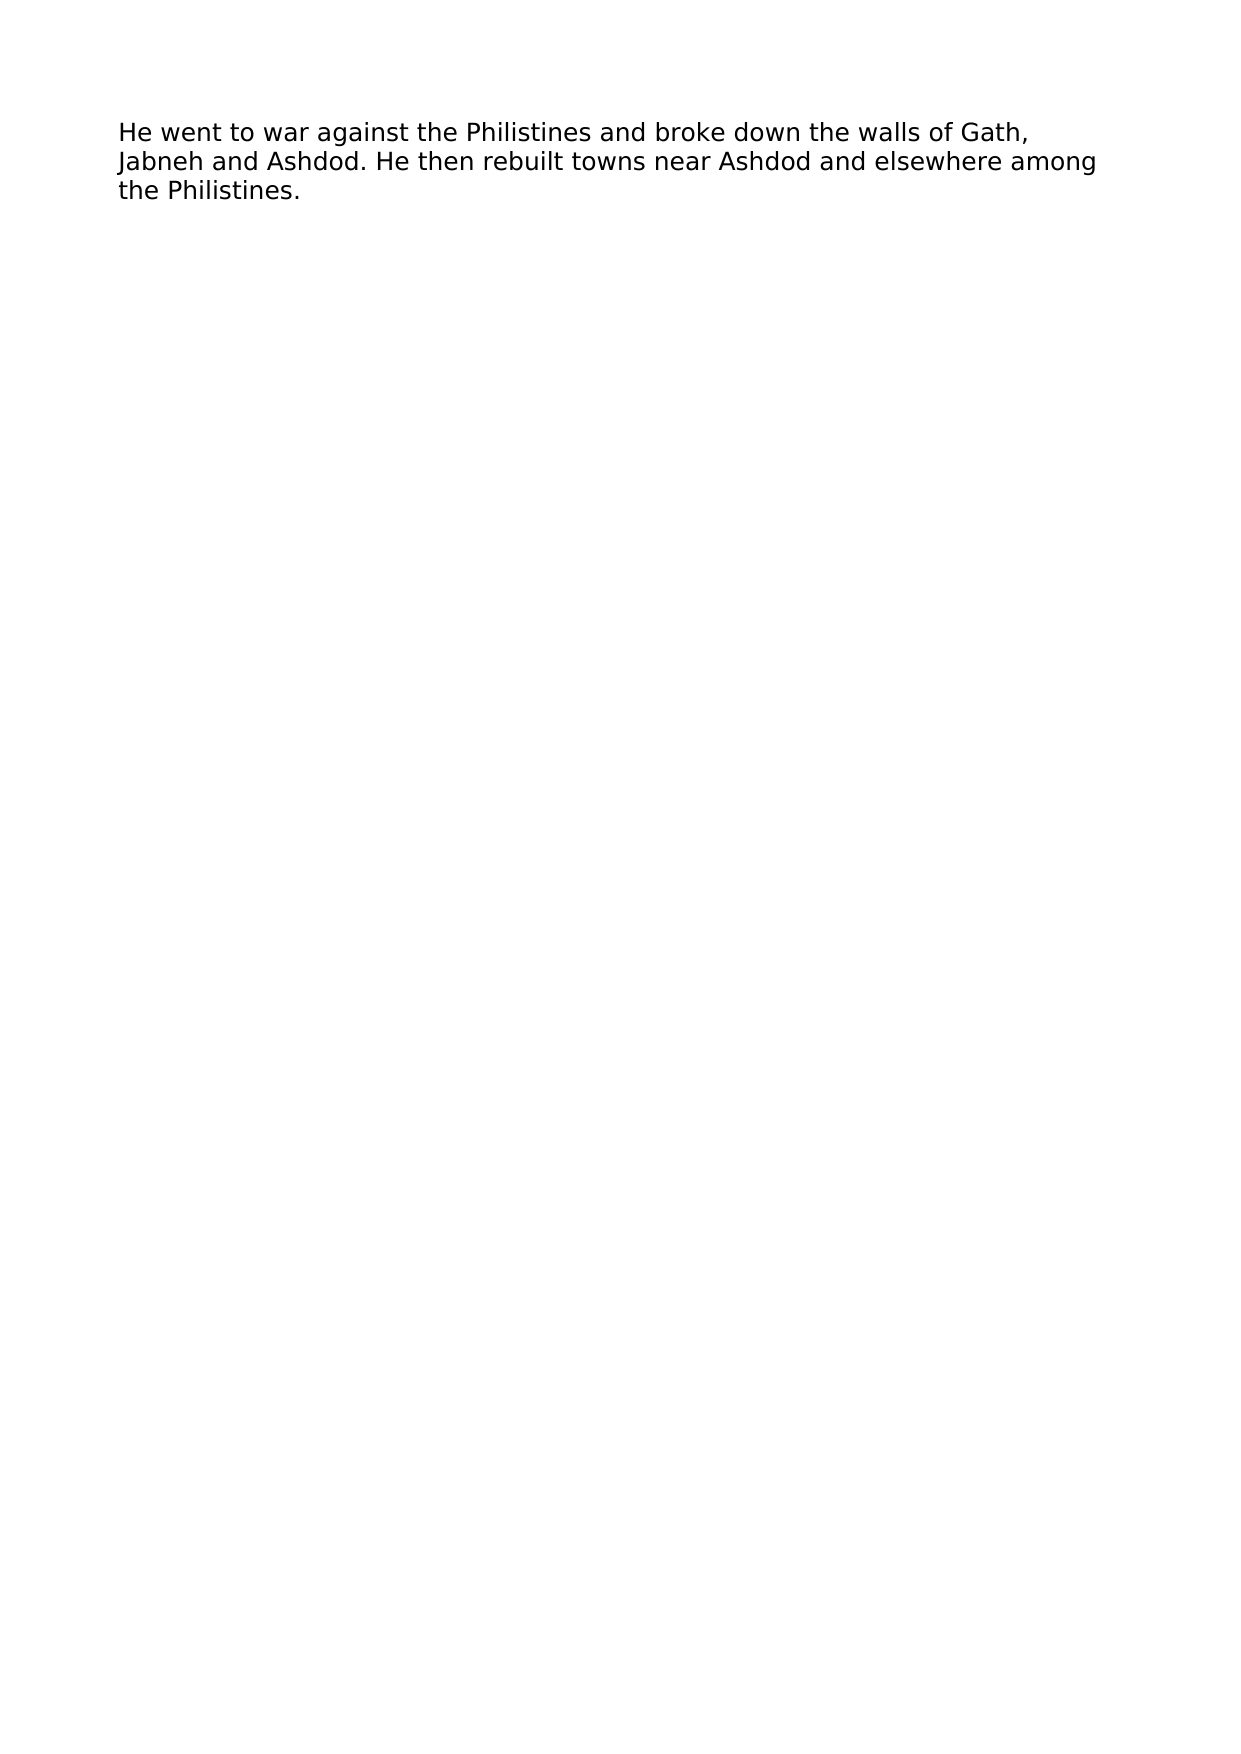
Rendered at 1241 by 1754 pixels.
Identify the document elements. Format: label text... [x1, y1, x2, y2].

text He went to war against the Philistines and broke down the walls of Gath, Jabneh and Ashdod. He then rebuilt towns near Ashdod and elsewhere among the Philistines. [118, 118, 1122, 206]
